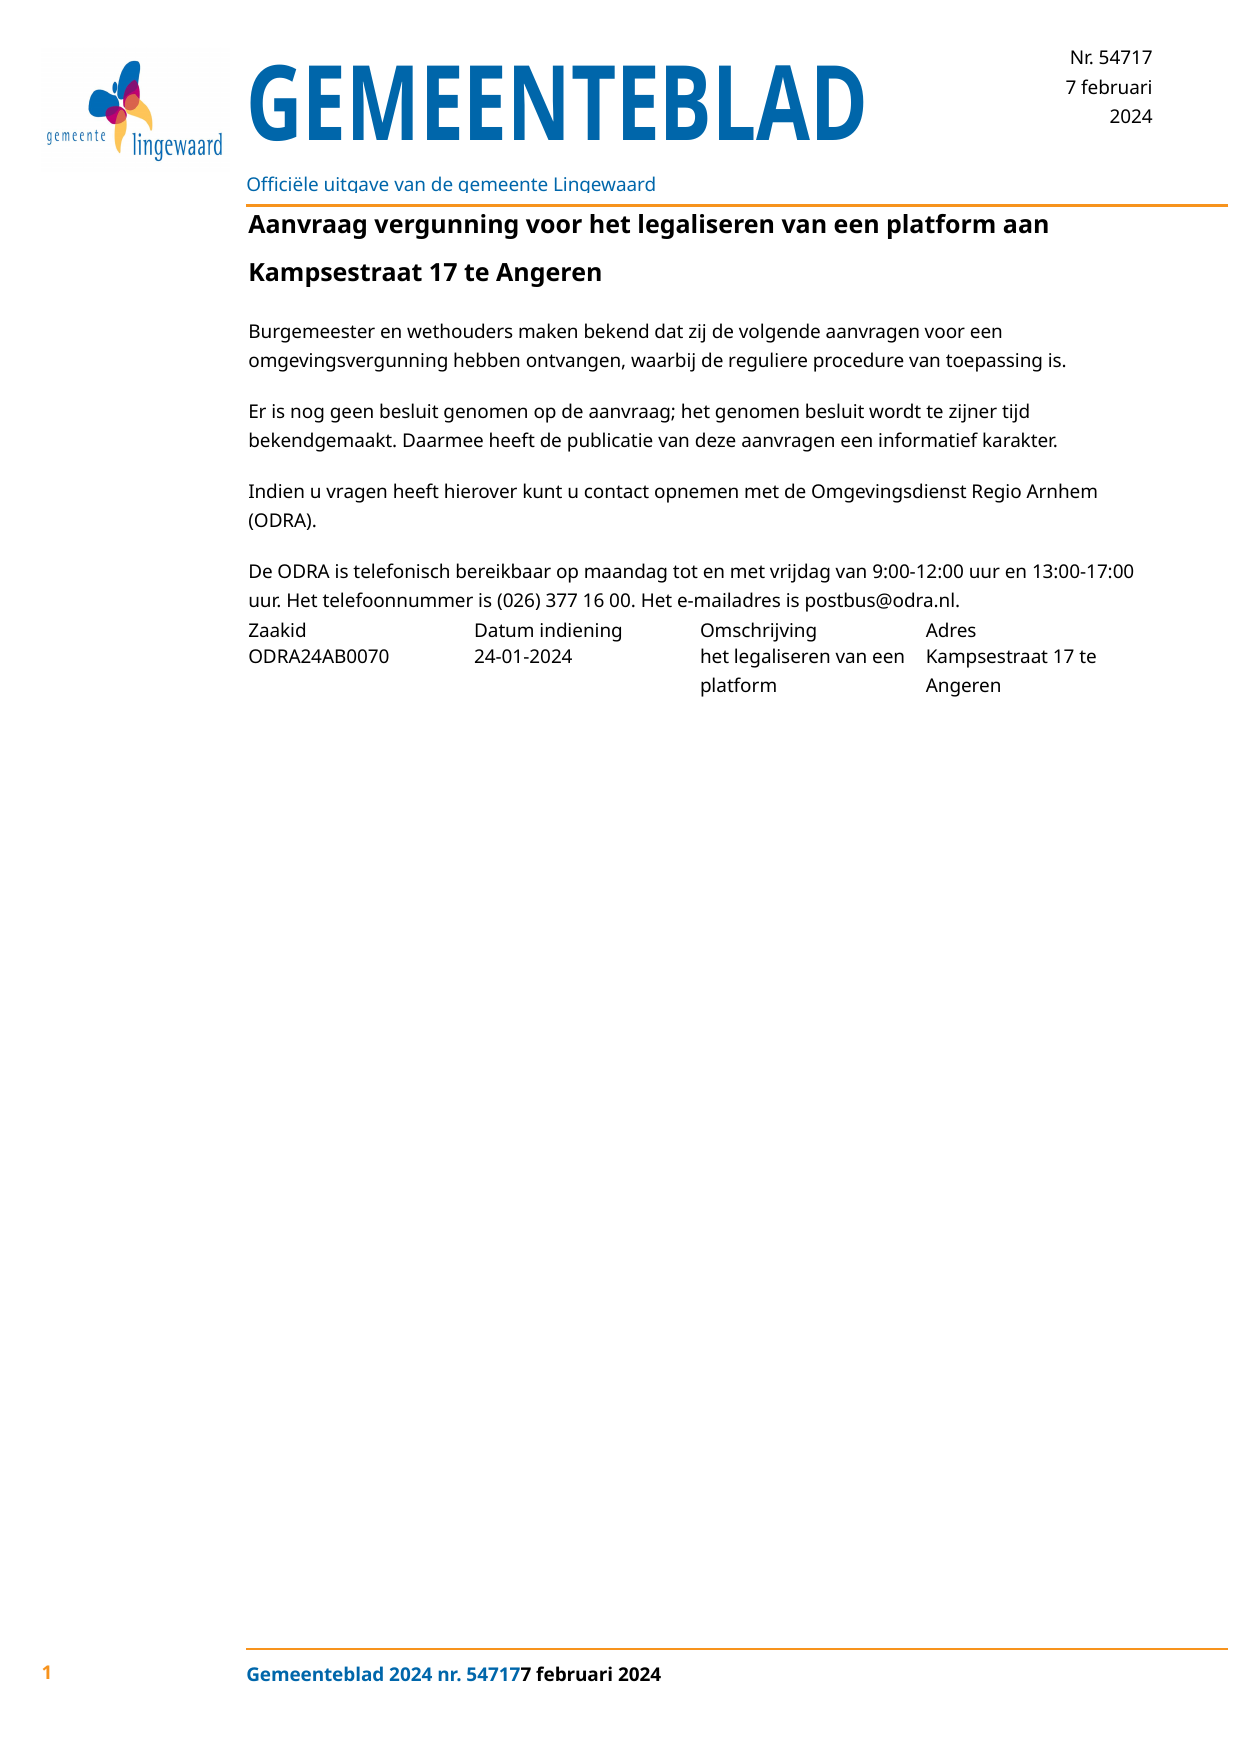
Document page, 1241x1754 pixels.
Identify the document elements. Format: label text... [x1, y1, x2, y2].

picture [41, 47, 231, 172]
text Er is nog geen besluit genomen op de aanvraag; het genomen besluit wordt te zijner tijd bekendgemaakt. Daarmee heeft de publicatie van deze aanvragen een informatief karakter. [248, 398, 1152, 453]
text De ODRA is telefonisch bereikbaar op maandag tot en met vrijdag van 9:00-12:00 uur en 13:00-17:00 uur. Het telefoonnummer is (026) 377 16 00. Het e-mailadres is postbus@odra.nl. [248, 558, 1152, 613]
table_cell ODRA24AB0070 [248, 643, 474, 698]
table_cell 24-01-2024 [474, 643, 700, 698]
text Burgemeester en wethouders maken bekend dat zij de volgende aanvragen voor een omgevingsvergunning hebben ontvangen, waarbij de reguliere procedure van toepassing is. [248, 318, 1152, 373]
text Aanvraag vergunning voor het legaliseren van een platform aan Kampsestraat 17 te Angeren [248, 207, 1152, 288]
table_header Omschrijving [700, 617, 926, 643]
table_header Adres [926, 617, 1152, 643]
table_cell het legaliseren van een platform [700, 643, 926, 698]
table_cell Kampsestraat 17 te Angeren [926, 643, 1152, 698]
table_header Datum indiening [474, 617, 700, 643]
text Indien u vragen heeft hierover kunt u contact opnemen met de Omgevingsdienst Regio Arnhem (ODRA). [248, 478, 1152, 533]
table_header Zaakid [248, 617, 474, 643]
